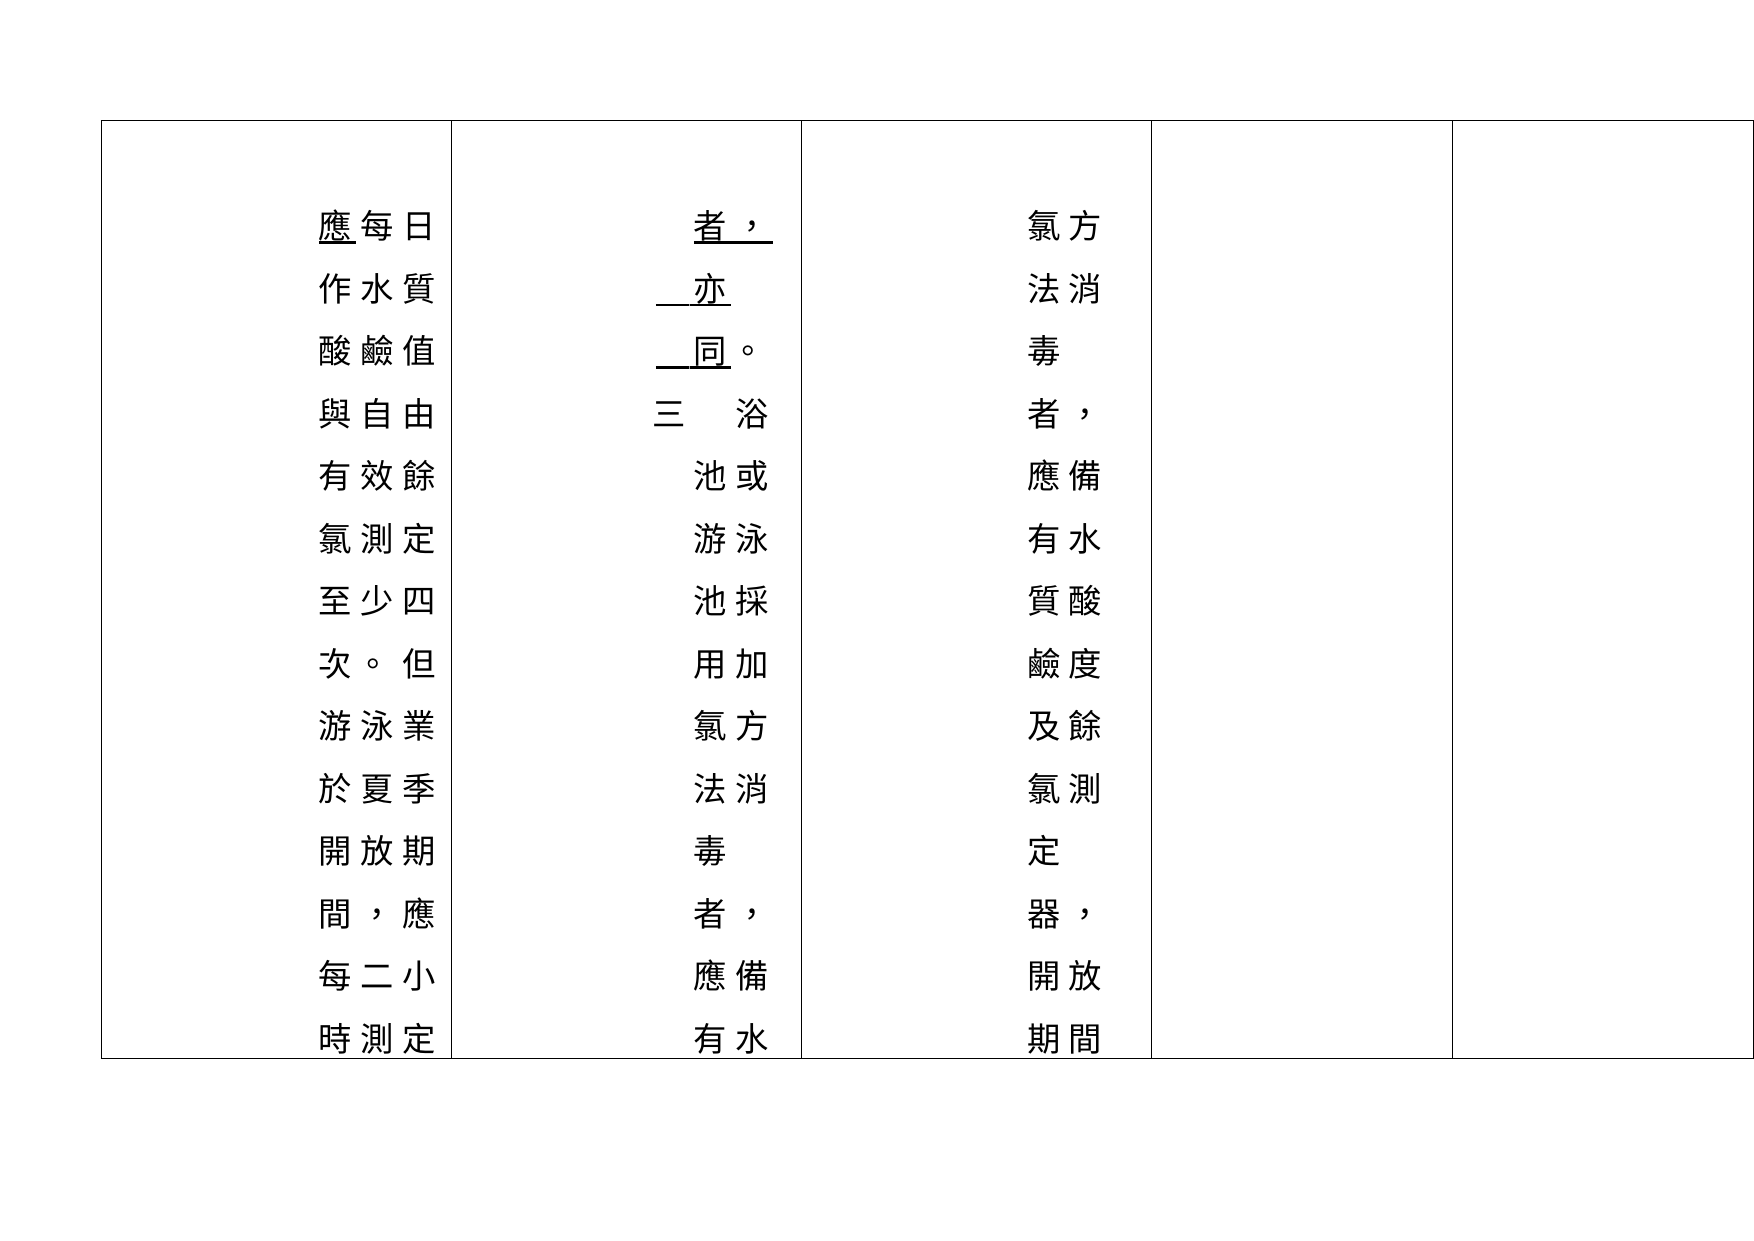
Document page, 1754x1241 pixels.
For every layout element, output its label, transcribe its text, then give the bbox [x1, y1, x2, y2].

table_cell 氯方法消毒者，應備有水質酸鹼度及餘氯測定器，開放期間 [802, 121, 1151, 1058]
table_cell 應每日作水質酸鹼值與自由有效餘氯測定至少四次。但游泳業於夏季開放期間，應每二小時測定 [102, 121, 451, 1058]
table_cell [1152, 121, 1452, 1058]
table_cell 者，亦同。 三、浴池或游泳池採用加氯方法消毒者，應備有水 [452, 121, 801, 1058]
table_cell [1453, 121, 1753, 1058]
